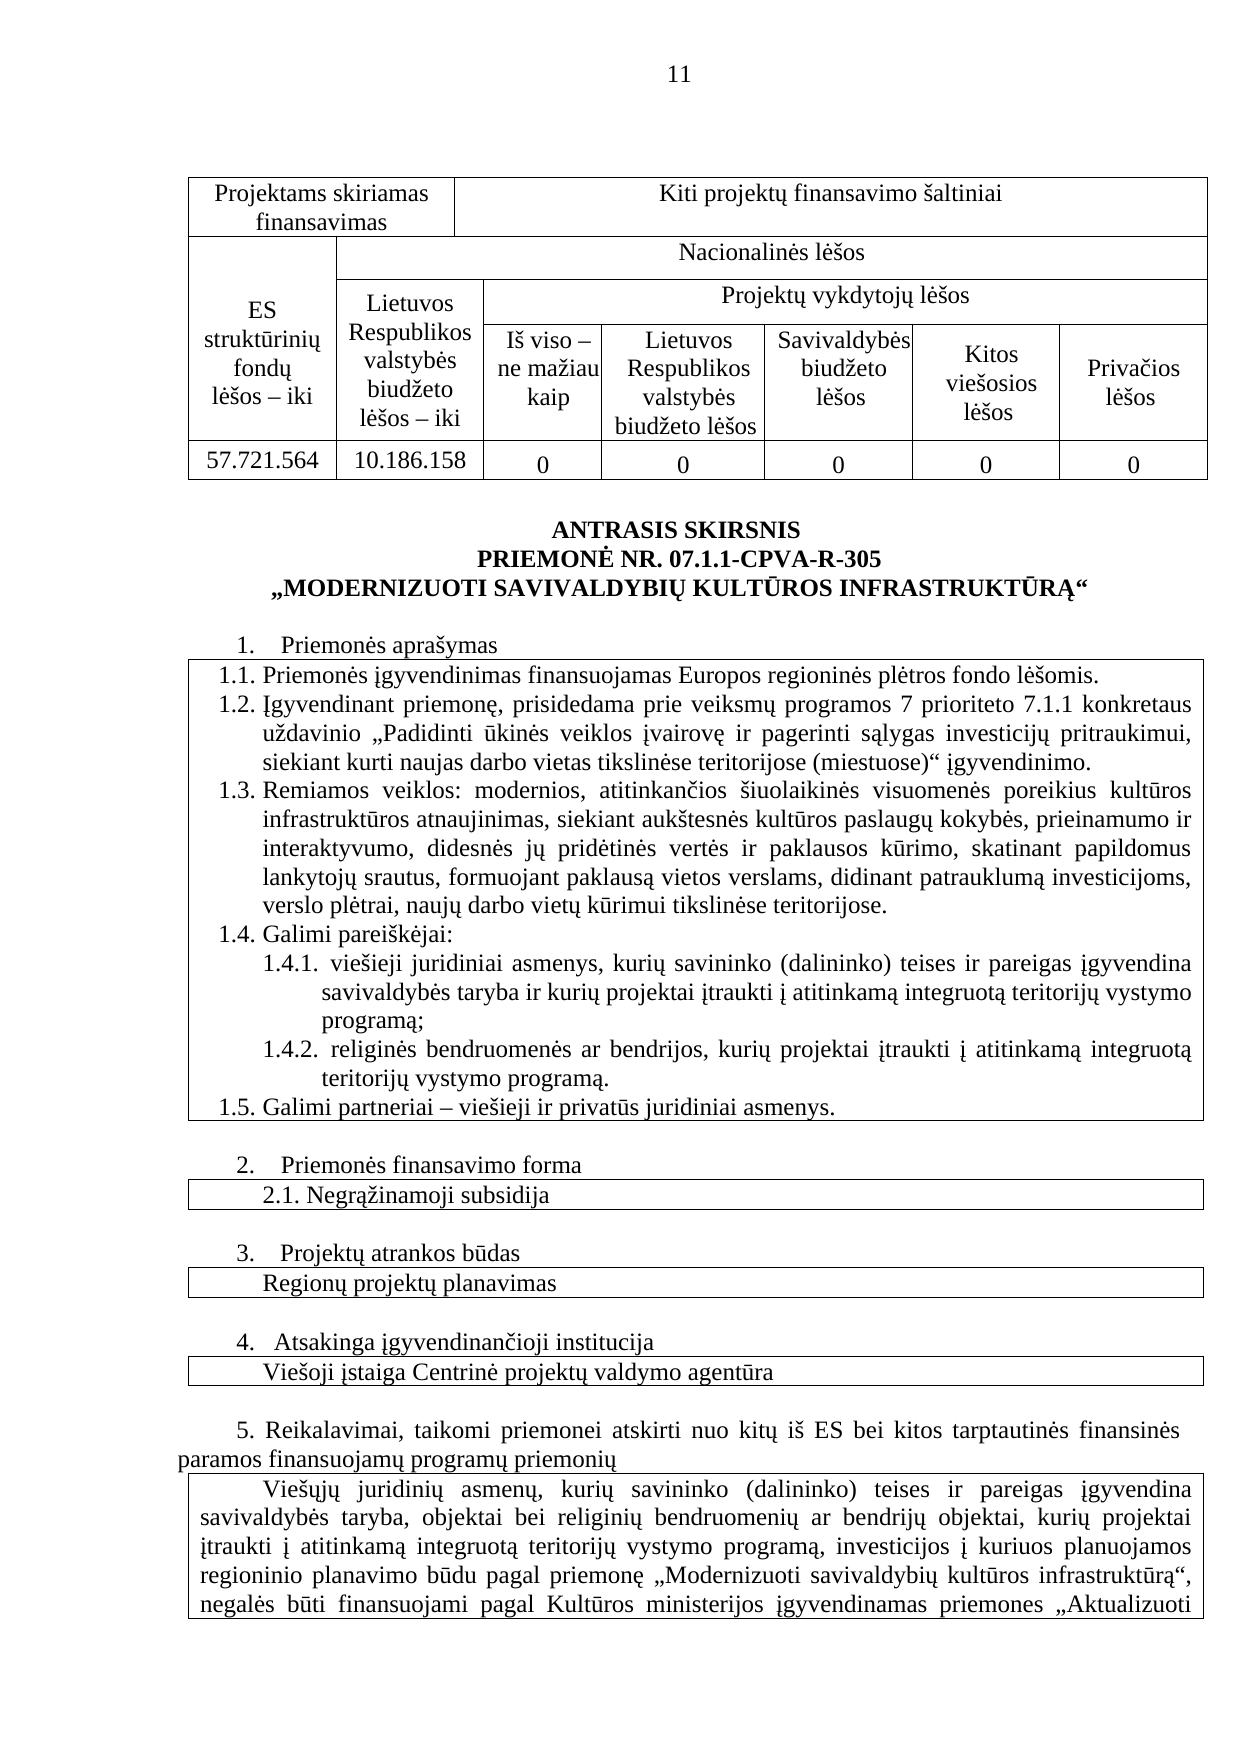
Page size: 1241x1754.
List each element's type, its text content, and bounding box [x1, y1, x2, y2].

text 3. Projektų atrankos būdas [236, 1238, 1181, 1267]
table_cell 0 [913, 441, 1059, 479]
table_cell Privačios lėšos [1060, 325, 1207, 440]
table_cell Iš viso – ne mažiau kaip [484, 325, 601, 440]
table_header Regionų projektų planavimas [189, 1268, 1203, 1297]
table_header 1.1. Priemonės įgyvendinimas finansuojamas Europos regioninės plėtros fondo lėšomis. [189, 660, 1203, 689]
table_header Projektams skiriamas finansavimas [189, 178, 454, 236]
table_cell ES struktūrinių fondų lėšos – iki [189, 237, 336, 440]
table_header Kiti projektų finansavimo šaltiniai [455, 178, 1207, 236]
table_header 2.1. Negrąžinamoji subsidija [189, 1180, 1203, 1209]
table_cell Lietuvos Respublikos valstybės biudžeto lėšos [602, 325, 764, 440]
text 1. Priemonės aprašymas [236, 631, 1181, 659]
text „MODERNIZUOTI SAVIVALDYBIŲ KULTŪROS INFRASTRUKTŪRĄ“ [177, 573, 1181, 602]
table_cell 57.721.564 [189, 441, 336, 479]
table_header Viešoji įstaiga Centrinė projektų valdymo agentūra [189, 1357, 1203, 1385]
table_cell Nacionalinės lėšos [337, 237, 1207, 279]
table_cell 1.2. Įgyvendinant priemonę, prisidedama prie veiksmų programos 7 prioriteto 7.1.1 konkretaus uždavinio „Padidinti ūkinės veiklos įvairovę ir pagerinti sąlygas investicijų pritraukimui, siekiant kurti naujas darbo vietas tikslinėse teritorijose (miestuose)“ įgyvendinimo. [189, 689, 1203, 775]
table_cell Kitos viešosios lėšos [913, 325, 1059, 440]
text 4. Atsakinga įgyvendinančioji institucija [236, 1327, 1181, 1356]
text 2. Priemonės finansavimo forma [236, 1150, 1181, 1179]
table_cell Projektų vykdytojų lėšos [484, 280, 1207, 324]
table_cell 1.5. Galimi partneriai – viešieji ir privatūs juridiniai asmenys. [189, 1092, 1203, 1120]
table_cell Savivaldybės biudžeto lėšos [765, 325, 912, 440]
table_cell 1.3. Remiamos veiklos: modernios, atitinkančios šiuolaikinės visuomenės poreikius kultūros infrastruktūros atnaujinimas, siekiant aukštesnės kultūros paslaugų kokybės, prieinamumo ir interaktyvumo, didesnės jų pridėtinės vertės ir paklausos kūrimo, skatinant papildomus lankytojų srautus, formuojant paklausą vietos verslams, didinant patrauklumą investicijoms, verslo plėtrai, naujų darbo vietų kūrimui tikslinėse teritorijose. [189, 775, 1203, 919]
table_cell 0 [602, 441, 764, 479]
text 5. Reikalavimai, taikomi priemonei atskirti nuo kitų iš ES bei kitos tarptautinės finansinės paramos finansuojamų programų priemonių [177, 1415, 1181, 1473]
table_cell 10.186.158 [337, 441, 483, 479]
table_cell Lietuvos Respublikos valstybės biudžeto lėšos – iki [337, 280, 483, 440]
table_cell 1.4. Galimi pareiškėjai: 1.4.1. viešieji juridiniai asmenys, kurių savininko (dalininko) teises ir pareigas įgyvendina savivaldybės taryba ir kurių projektai įtraukti į atitinkamą integruotą teritorijų vystymo programą; 1.4.2. religinės bendruomenės ar bendrijos, kurių projektai įtraukti į atitinkamą integruotą teritorijų vystymo programą. [189, 919, 1203, 1092]
table_cell 0 [484, 441, 601, 479]
text PRIEMONĖ NR. 07.1.1-CPVA-R-305 [177, 544, 1181, 573]
table_cell 0 [1060, 441, 1207, 479]
table_header Viešųjų juridinių asmenų, kurių savininko (dalininko) teises ir pareigas įgyvendina savivaldybės taryba, objektai bei religinių bendruomenių ar bendrijų objektai, kurių projektai įtraukti į atitinkamą integruotą teritorijų vystymo programą, investicijos į kuriuos planuojamos regioninio planavimo būdu pagal priemonę „Modernizuoti savivaldybių kultūros infrastruktūrą“, negalės būti finansuojami pagal Kultūros ministerijos įgyvendinamas priemones „Aktualizuoti [189, 1474, 1203, 1617]
text ANTRASIS SKIRSNIS [177, 516, 1181, 544]
table_cell 0 [765, 441, 912, 479]
